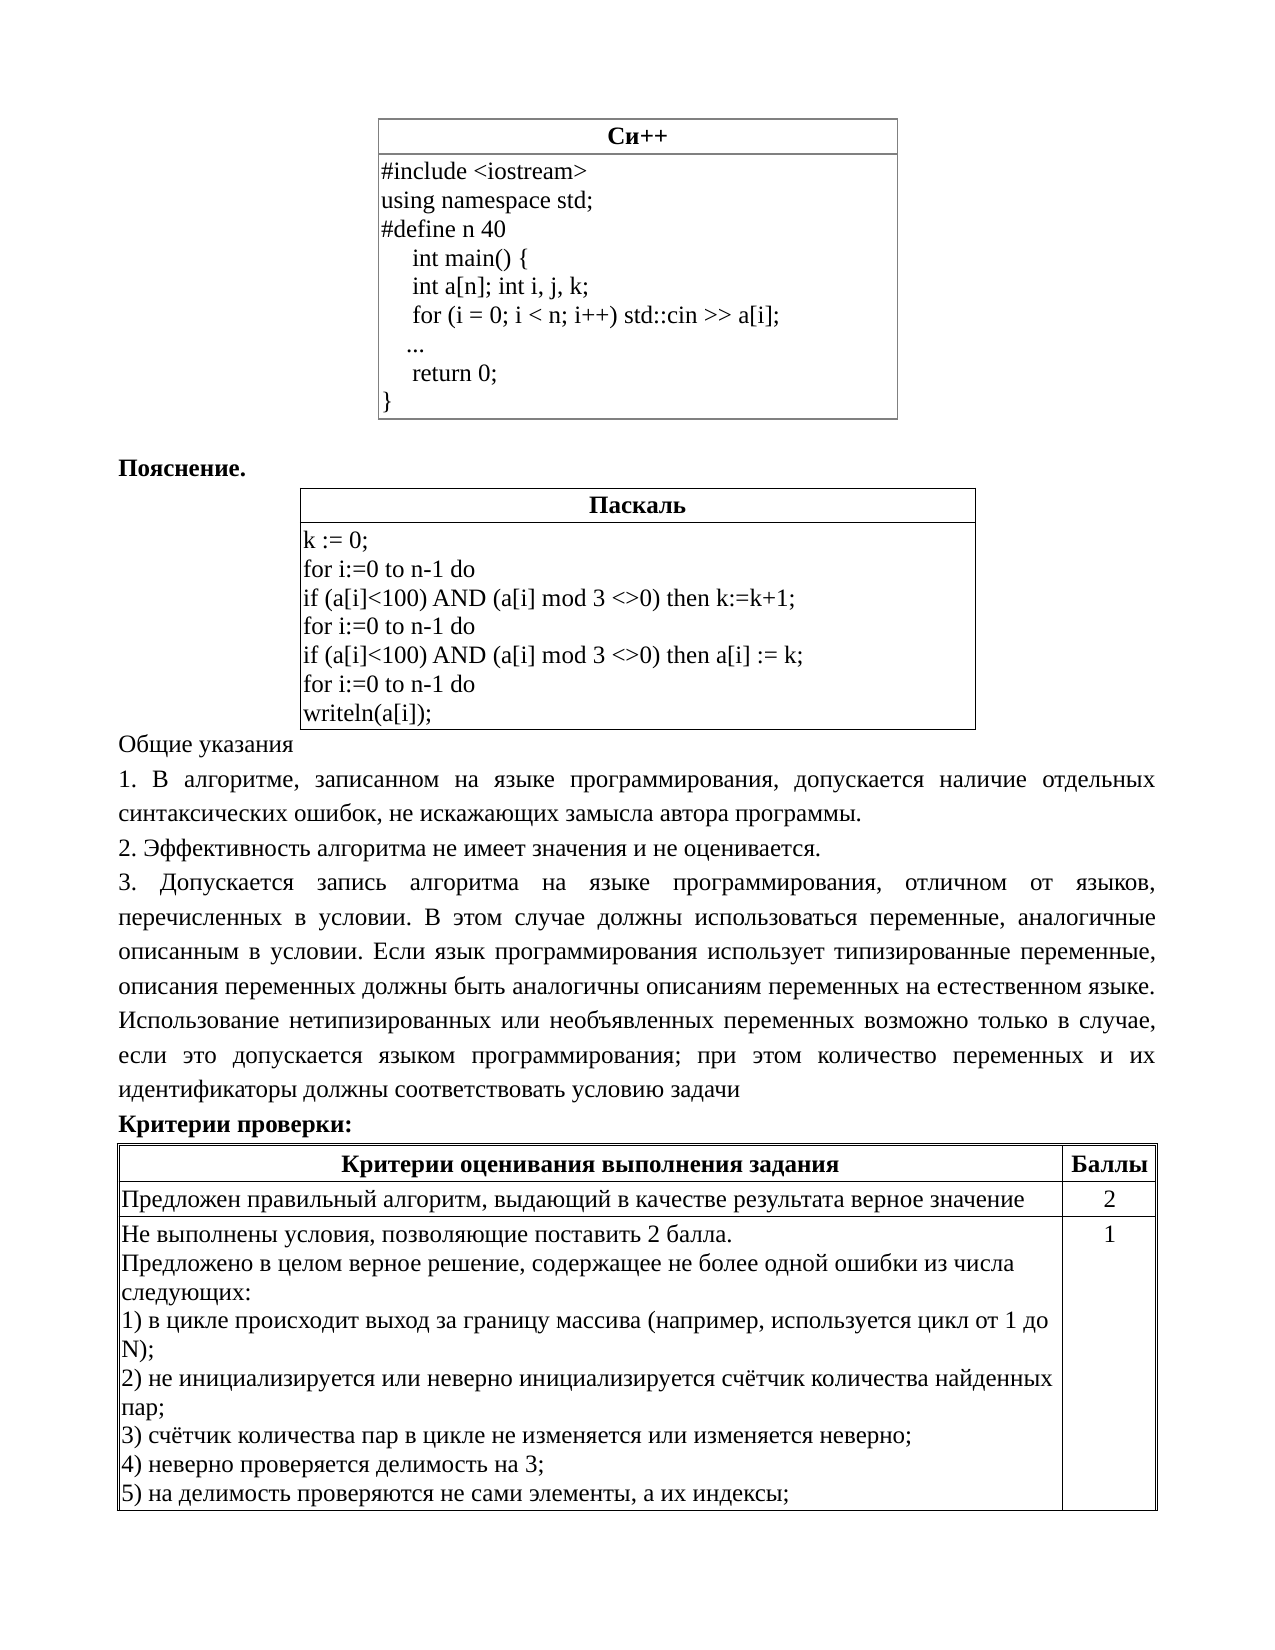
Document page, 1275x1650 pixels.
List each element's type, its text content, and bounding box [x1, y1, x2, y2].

table_cell Предложен пра­виль­ный алгоритм, вы­да­ю­щий в ка­че­стве результата вер­ное значение [120, 1182, 1062, 1216]
text Критерии проверки: [118, 1109, 1157, 1137]
text Общие указания [118, 729, 1157, 758]
table_cell Си++ [379, 120, 897, 153]
text 2. Эффективность алгоритма не имеет значения и не оценивается. [118, 833, 1157, 862]
text Пояснение. [118, 453, 1157, 482]
table_header Баллы [1063, 1146, 1155, 1181]
table_cell 1 [1063, 1217, 1155, 1510]
table_cell 2 [1063, 1182, 1155, 1216]
table_header Критерии оце­ни­ва­ния вы­пол­не­ния задания [120, 1146, 1062, 1181]
table_cell k := 0; for i:=0 to n-1 do if (a[i]<100) AND (a[i] mod 3 <>0) then k:=k+1; for i:=0 to n-1 do if (a[i]<100) AND (a[i] mod 3 <>0) then a[i] := k; for i:=0 to n-1 do writeln(a[i]); [301, 523, 975, 729]
table_cell Не вы­пол­не­ны условия, поз­во­ля­ю­щие по­ста­вить 2 балла. Предложено в целом вер­ное решение, со­дер­жа­щее не более одной ошиб­ки из числа следующих: 1) в цикле про­ис­хо­дит выход за гра­ни­цу мас­си­ва (например, ис­поль­зу­ет­ся цикл от 1 до N); 2) не ини­ци­а­ли­зи­ру­ет­ся или не­вер­но ини­ци­а­ли­зи­ру­ет­ся счётчик ко­ли­че­ства най­ден­ных пар; 3) счётчик ко­ли­че­ства пар в цикле не из­ме­ня­ет­ся или из­ме­ня­ет­ся неверно; 4) не­вер­но про­ве­ря­ет­ся де­ли­мость на 3; 5) на де­ли­мость про­ве­ря­ют­ся не сами элементы, а их индексы; [120, 1217, 1062, 1510]
table_header Паскаль [301, 489, 975, 522]
text 1. В алгоритме, записанном на языке программирования, допускается наличие отдельных синтаксических ошибок, не искажающих замысла автора программы. [118, 764, 1157, 827]
text 3. Допускается запись алгоритма на языке программирования, отличном от языков, перечисленных в условии. В этом случае должны использоваться переменные, аналогичные описанным в условии. Если язык программирования использует типизированные переменные, описания переменных должны быть аналогичны описаниям переменных на естественном языке. Использование нетипизированных или необъявленных переменных возможно только в случае, если это допускается языком программирования; при этом количество переменных и их идентификаторы должны соответствовать условию задачи [118, 867, 1157, 1103]
table_cell #include <iostream> using namespace std; #define n 40 int main() { int a[n]; int i, j, k; for (i = 0; i < n; i++) std::cin >> a[i]; ... return 0; } [379, 155, 897, 418]
